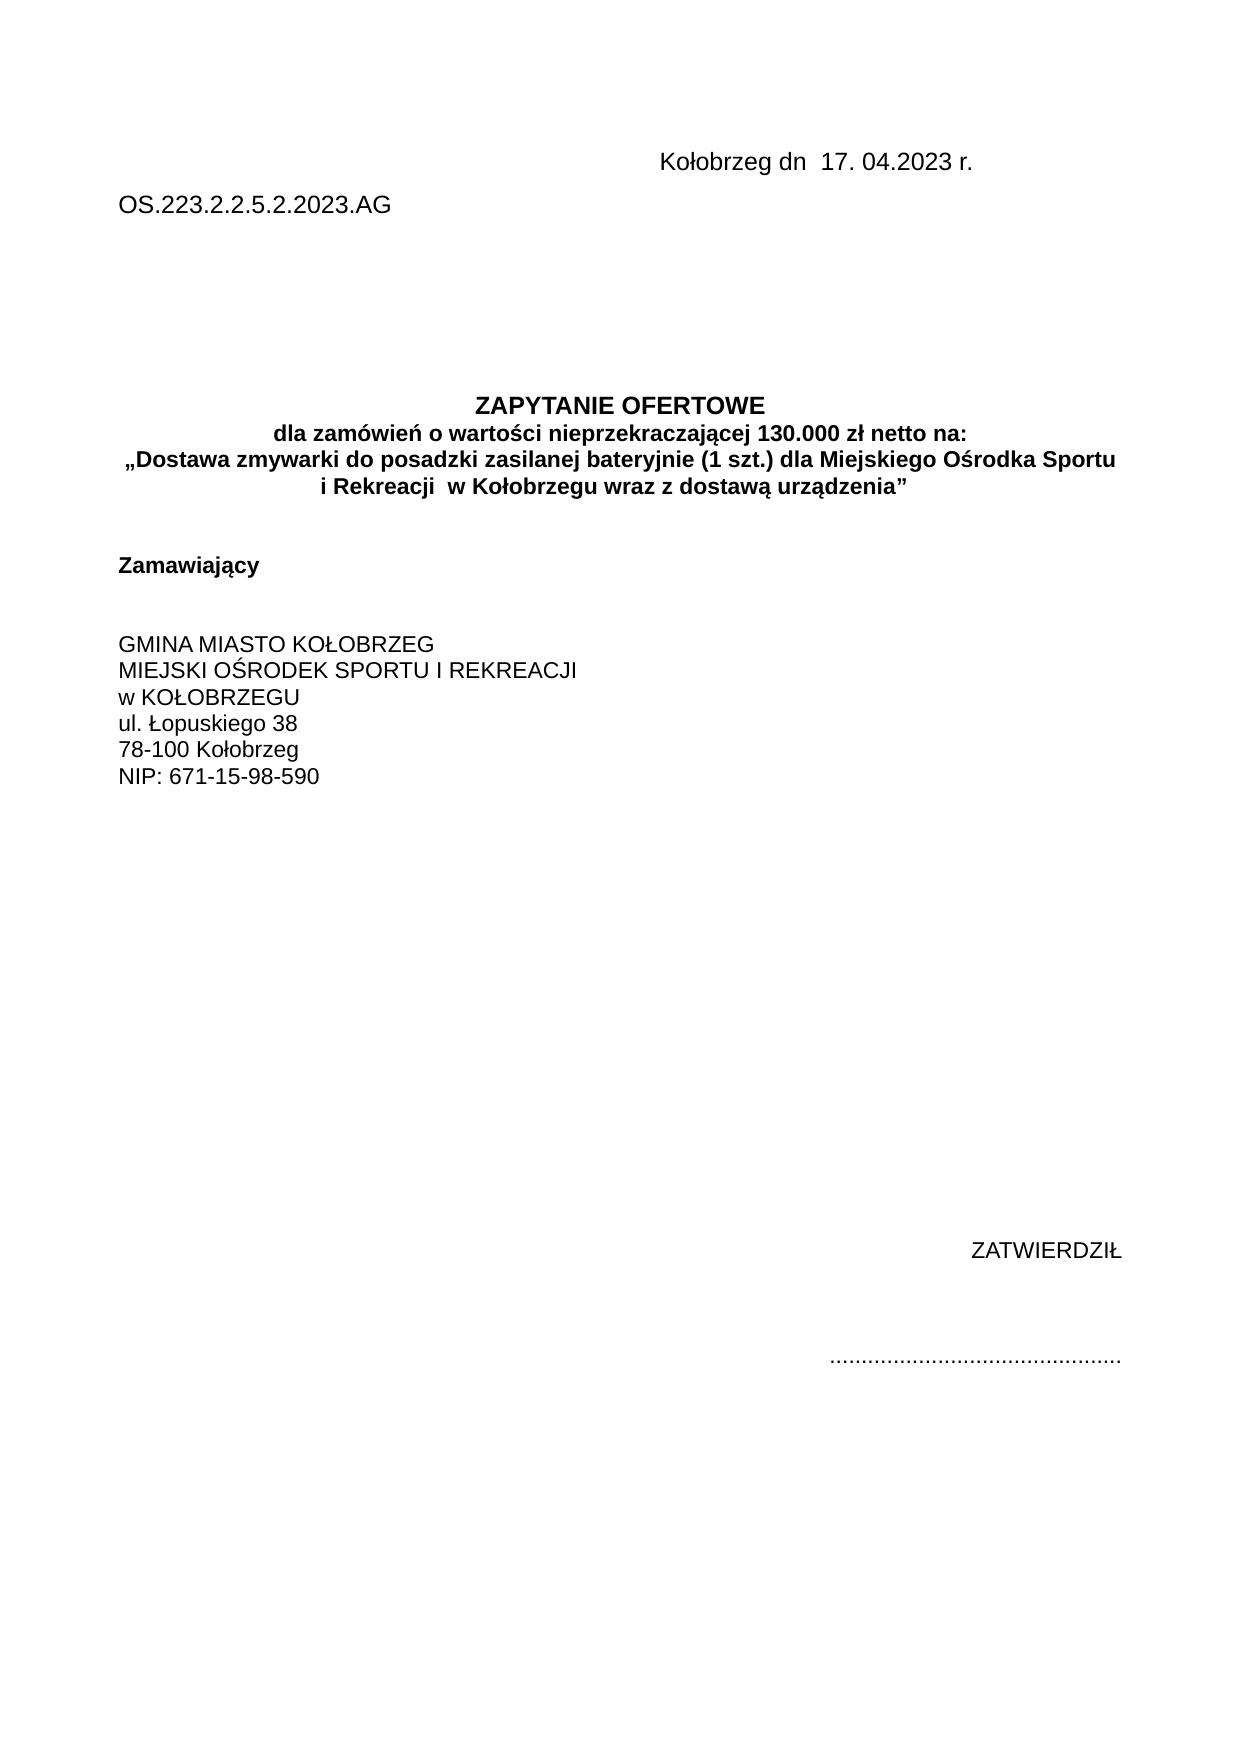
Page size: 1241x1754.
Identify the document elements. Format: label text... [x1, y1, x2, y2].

text ZATWIERDZIŁ [118, 1237, 1122, 1263]
text ZAPYTANIE OFERTOWE [118, 391, 1122, 420]
text dla zamówień o wartości nieprzekraczającej 130.000 zł netto na: [118, 420, 1122, 446]
text 78-100 Kołobrzeg [118, 736, 1122, 763]
text MIEJSKI OŚRODEK SPORTU I REKREACJI [118, 657, 1122, 683]
text OS.223.2.2.5.2.2023.AG [118, 190, 1122, 219]
text Zamawiający [118, 552, 1122, 578]
text ul. Łopuskiego 38 [118, 710, 1122, 736]
text GMINA MIASTO KOŁOBRZEG [118, 631, 1122, 657]
text „Dostawa zmywarki do posadzki zasilanej bateryjnie (1 szt.) dla Miejskiego Ośrodka Sportu i Rekreacji w Kołobrzegu wraz z dostawą urządzenia” [118, 446, 1122, 499]
text .............................................. [118, 1342, 1122, 1369]
text Kołobrzeg dn 17. 04.2023 r. [118, 147, 1122, 176]
text NIP: 671-15-98-590 [118, 763, 1122, 789]
text w KOŁOBRZEGU [118, 683, 1122, 710]
